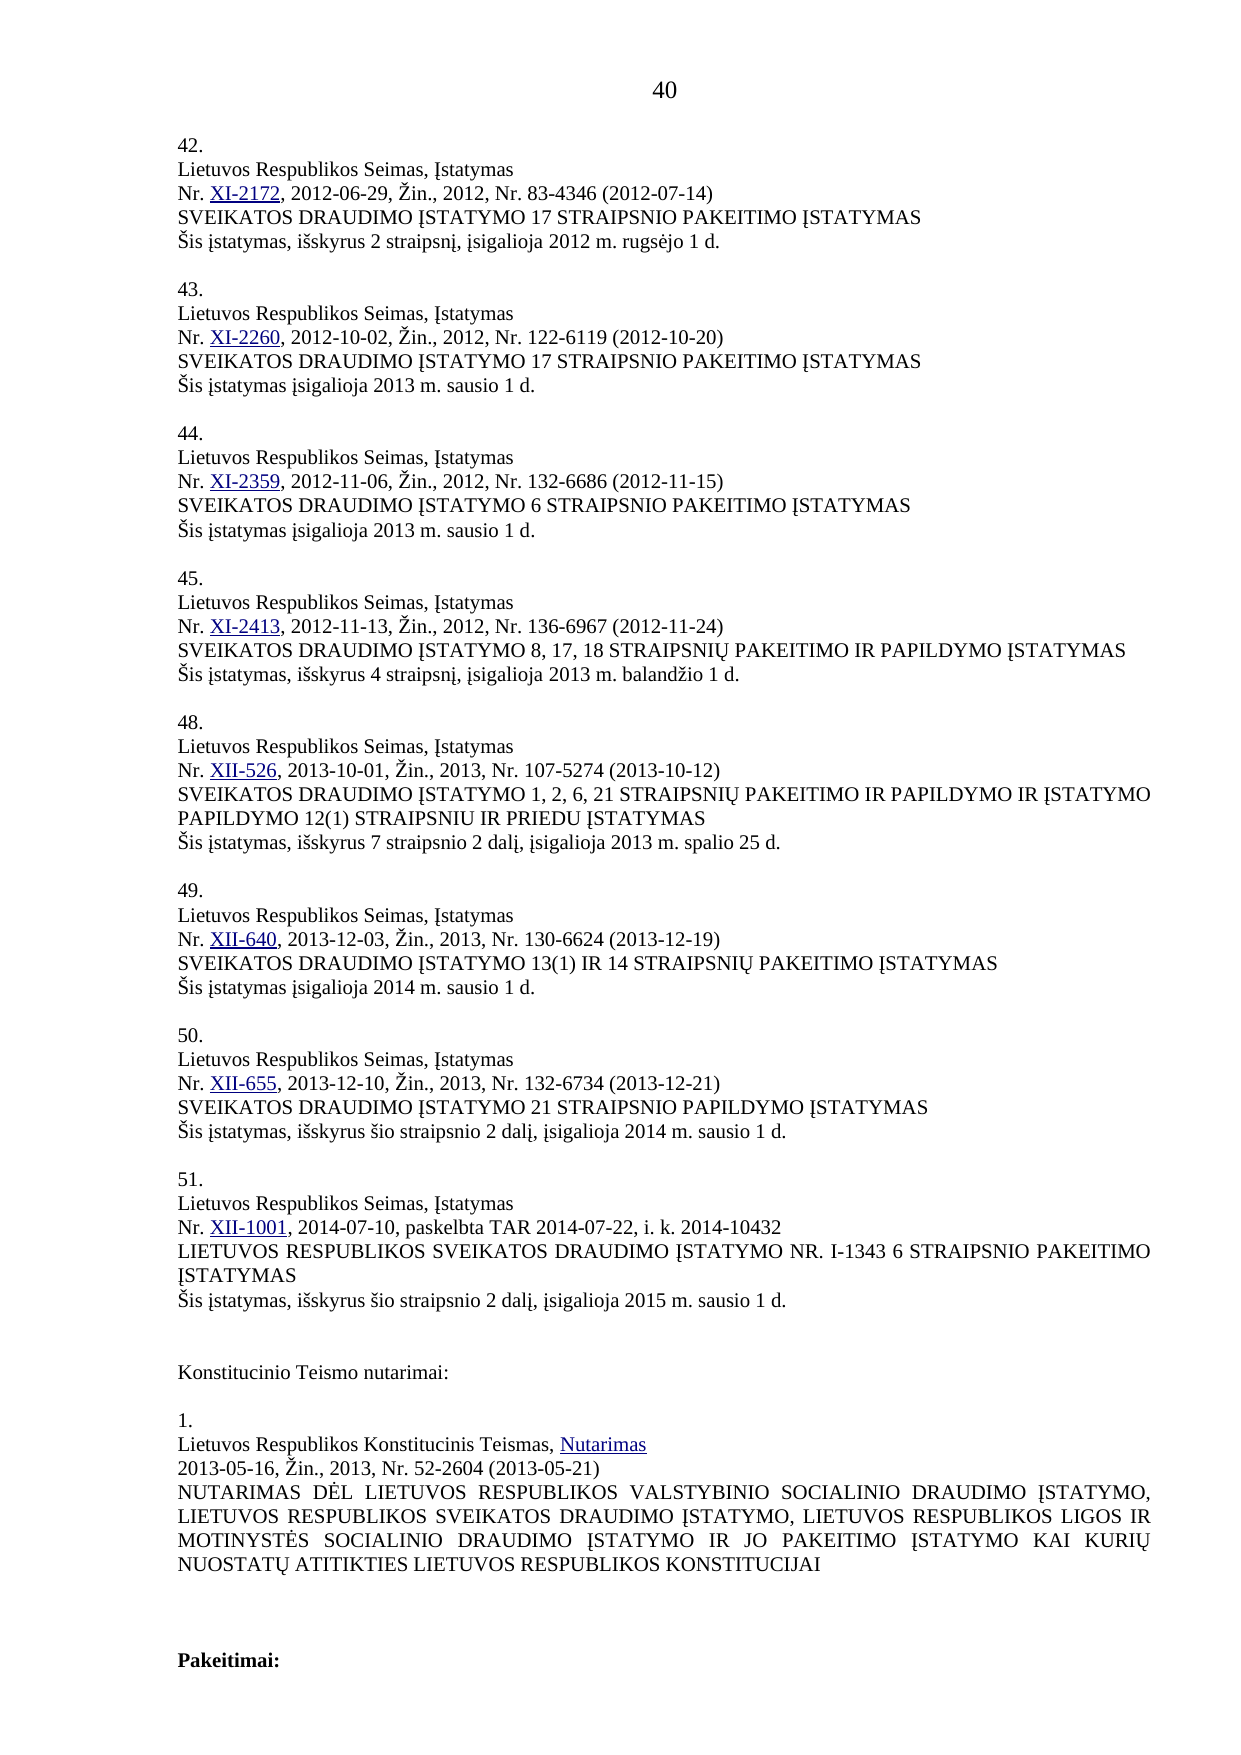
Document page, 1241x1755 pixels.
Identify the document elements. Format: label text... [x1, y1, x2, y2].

text Šis įstatymas, išskyrus 7 straipsnio 2 dalį, įsigalioja 2013 m. spalio 25 d. [177, 830, 1152, 854]
text 1. [177, 1408, 1152, 1432]
text Šis įstatymas, išskyrus 2 straipsnį, įsigalioja 2012 m. rugsėjo 1 d. [177, 229, 1152, 253]
text Šis įstatymas, išskyrus šio straipsnio 2 dalį, įsigalioja 2015 m. sausio 1 d. [177, 1287, 1152, 1312]
text Lietuvos Respublikos Seimas, Įstatymas [177, 157, 1152, 181]
text Pakeitimai: [177, 1648, 1152, 1672]
text Nr. XI-2359, 2012-11-06, Žin., 2012, Nr. 132-6686 (2012-11-15) [177, 469, 1152, 493]
text Nr. XII-655, 2013-12-10, Žin., 2013, Nr. 132-6734 (2013-12-21) [177, 1071, 1152, 1095]
text Lietuvos Respublikos Konstitucinis Teismas, Nutarimas [177, 1432, 1152, 1456]
text SVEIKATOS DRAUDIMO ĮSTATYMO 17 STRAIPSNIO PAKEITIMO ĮSTATYMAS [177, 205, 1152, 229]
text SVEIKATOS DRAUDIMO ĮSTATYMO 8, 17, 18 STRAIPSNIŲ PAKEITIMO IR PAPILDYMO ĮSTATYMAS [177, 638, 1152, 662]
text 42. [177, 132, 1152, 157]
text Lietuvos Respublikos Seimas, Įstatymas [177, 1191, 1152, 1215]
text SVEIKATOS DRAUDIMO ĮSTATYMO 1, 2, 6, 21 STRAIPSNIŲ PAKEITIMO IR PAPILDYMO IR ĮSTATYMO PAPILDYMO 12(1) STRAIPSNIU IR PRIEDU ĮSTATYMAS [177, 782, 1152, 830]
text Lietuvos Respublikos Seimas, Įstatymas [177, 1047, 1152, 1071]
text Lietuvos Respublikos Seimas, Įstatymas [177, 734, 1152, 758]
text 43. [177, 277, 1152, 301]
text SVEIKATOS DRAUDIMO ĮSTATYMO 21 STRAIPSNIO PAPILDYMO ĮSTATYMAS [177, 1095, 1152, 1119]
text LIETUVOS RESPUBLIKOS SVEIKATOS DRAUDIMO ĮSTATYMO NR. I-1343 6 STRAIPSNIO PAKEITIMO ĮSTATYMAS [177, 1239, 1152, 1287]
text Lietuvos Respublikos Seimas, Įstatymas [177, 902, 1152, 927]
text Lietuvos Respublikos Seimas, Įstatymas [177, 445, 1152, 469]
text Lietuvos Respublikos Seimas, Įstatymas [177, 301, 1152, 325]
text Nr. XII-526, 2013-10-01, Žin., 2013, Nr. 107-5274 (2013-10-12) [177, 758, 1152, 782]
text Nr. XII-640, 2013-12-03, Žin., 2013, Nr. 130-6624 (2013-12-19) [177, 927, 1152, 951]
text Šis įstatymas įsigalioja 2013 m. sausio 1 d. [177, 373, 1152, 397]
text 50. [177, 1023, 1152, 1047]
text 49. [177, 878, 1152, 902]
text Šis įstatymas įsigalioja 2014 m. sausio 1 d. [177, 975, 1152, 999]
text 2013-05-16, Žin., 2013, Nr. 52-2604 (2013-05-21) [177, 1456, 1152, 1480]
text Nr. XII-1001, 2014-07-10, paskelbta TAR 2014-07-22, i. k. 2014-10432 [177, 1215, 1152, 1239]
text Nr. XI-2172, 2012-06-29, Žin., 2012, Nr. 83-4346 (2012-07-14) [177, 181, 1152, 205]
text Nr. XI-2413, 2012-11-13, Žin., 2012, Nr. 136-6967 (2012-11-24) [177, 614, 1152, 638]
text 51. [177, 1167, 1152, 1191]
text 44. [177, 421, 1152, 445]
text Šis įstatymas, išskyrus 4 straipsnį, įsigalioja 2013 m. balandžio 1 d. [177, 662, 1152, 686]
text Nr. XI-2260, 2012-10-02, Žin., 2012, Nr. 122-6119 (2012-10-20) [177, 325, 1152, 349]
text 48. [177, 710, 1152, 734]
text Lietuvos Respublikos Seimas, Įstatymas [177, 590, 1152, 614]
text SVEIKATOS DRAUDIMO ĮSTATYMO 6 STRAIPSNIO PAKEITIMO ĮSTATYMAS [177, 493, 1152, 517]
text SVEIKATOS DRAUDIMO ĮSTATYMO 13(1) IR 14 STRAIPSNIŲ PAKEITIMO ĮSTATYMAS [177, 951, 1152, 975]
text Šis įstatymas įsigalioja 2013 m. sausio 1 d. [177, 517, 1152, 542]
text SVEIKATOS DRAUDIMO ĮSTATYMO 17 STRAIPSNIO PAKEITIMO ĮSTATYMAS [177, 349, 1152, 373]
text Šis įstatymas, išskyrus šio straipsnio 2 dalį, įsigalioja 2014 m. sausio 1 d. [177, 1119, 1152, 1143]
text NUTARIMAS DĖL LIETUVOS RESPUBLIKOS VALSTYBINIO SOCIALINIO DRAUDIMO ĮSTATYMO, LIETUVOS RESPUBLIKOS SVEIKATOS DRAUDIMO ĮSTATYMO, LIETUVOS RESPUBLIKOS LIGOS IR MOTINYSTĖS SOCIALINIO DRAUDIMO ĮSTATYMO IR JO PAKEITIMO ĮSTATYMO KAI KURIŲ NUOSTATŲ ATITIKTIES LIETUVOS RESPUBLIKOS KONSTITUCIJAI [177, 1480, 1152, 1576]
text 45. [177, 566, 1152, 590]
text Konstitucinio Teismo nutarimai: [177, 1360, 1152, 1384]
